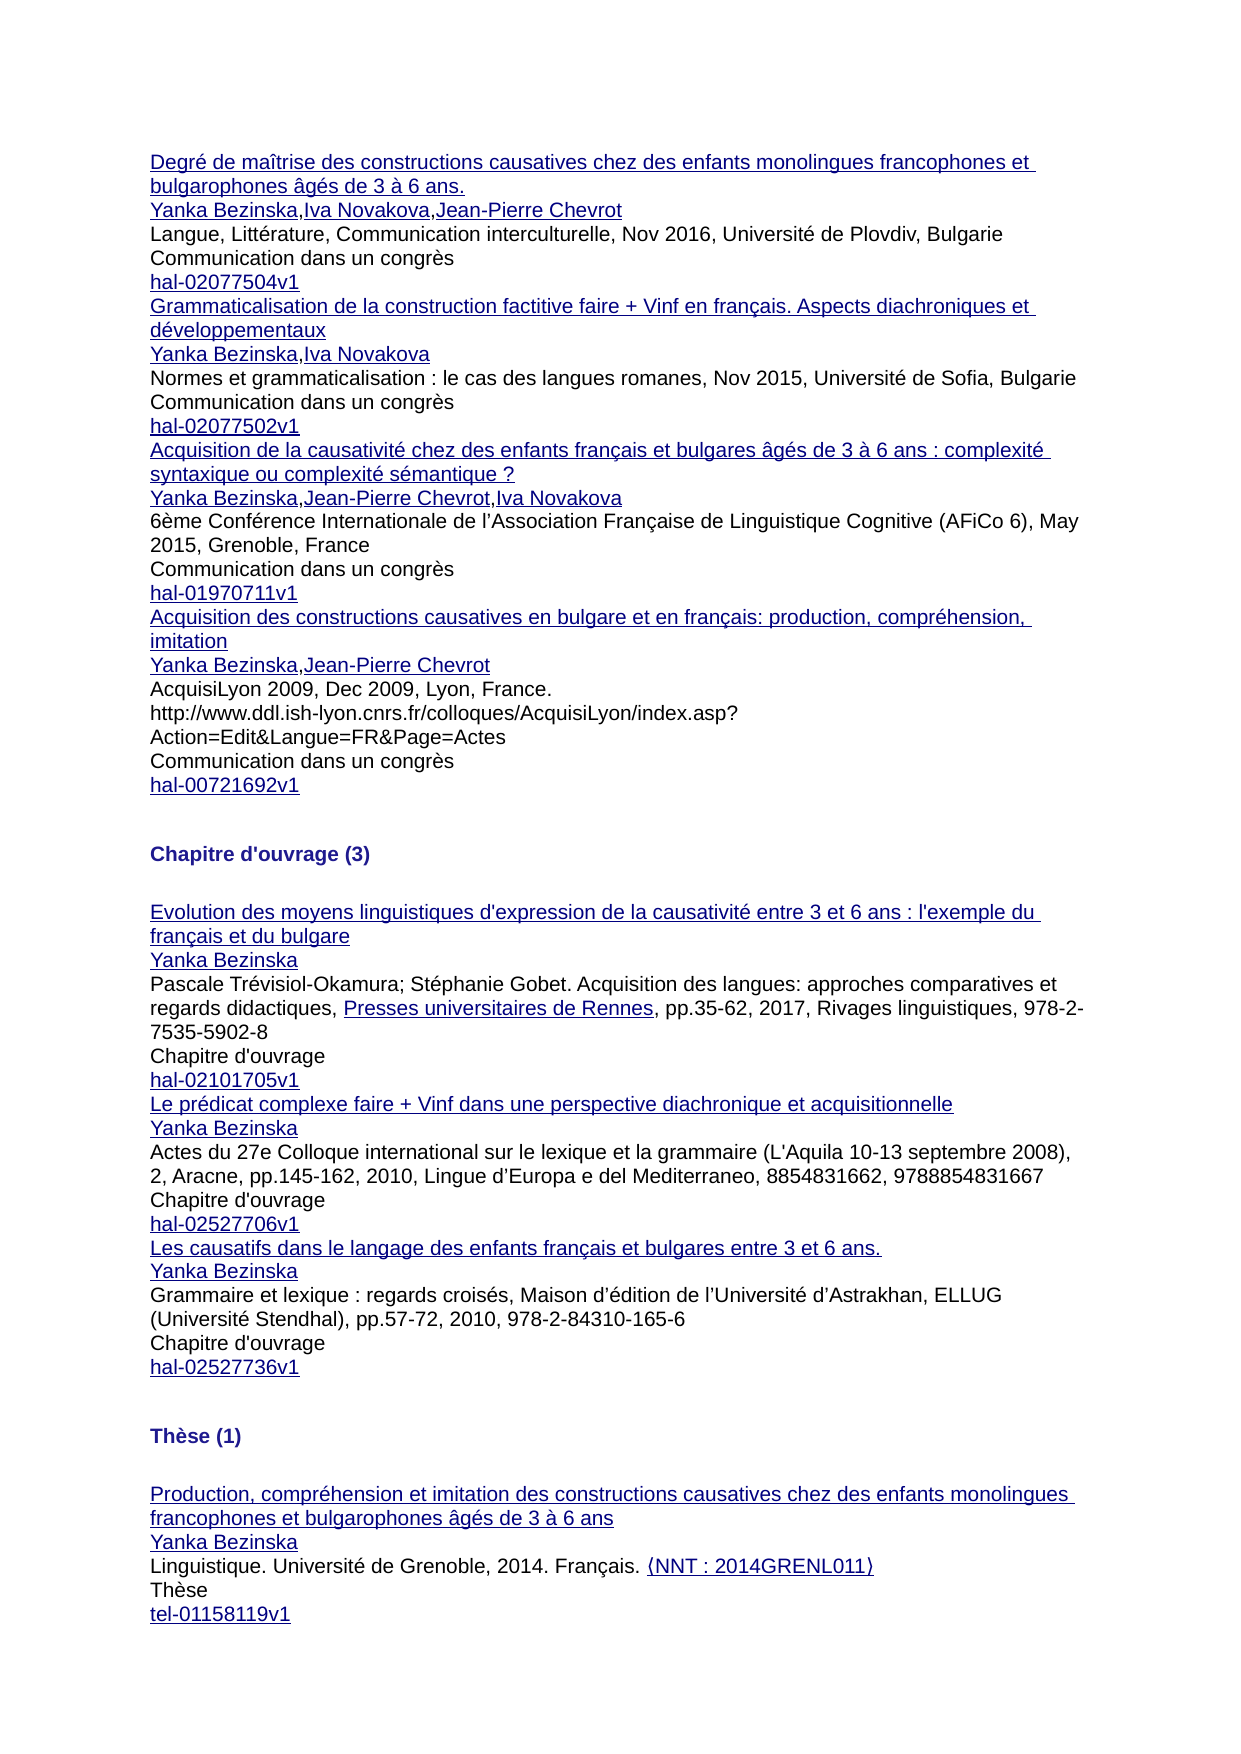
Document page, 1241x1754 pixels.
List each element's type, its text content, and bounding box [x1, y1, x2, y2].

subtitle Thèse (1) [150, 1424, 1090, 1448]
table_cell Le prédicat complexe faire + Vinf dans une perspective diachronique et acquisitionnelle Yanka Bezinska Actes du 27e Colloque international sur le lexique et la grammaire (L'Aquila 10-13 septembre 2008), 2, Aracne, pp.145-162, 2010, Lingue d’Europa e del Mediterraneo, 8854831662, 9788854831667 Chapitre d'ouvrage hal-02527706v1 [150, 1092, 1090, 1235]
table_cell Acquisition des constructions causatives en bulgare et en français: production, compréhension, imitation Yanka Bezinska,Jean-Pierre Chevrot AcquisiLyon 2009, Dec 2009, Lyon, France. http://www.ddl.ish-lyon.cnrs.fr/colloques/AcquisiLyon/index.asp?Action=Edit&Langue=FR&Page=Actes Communication dans un congrès hal-00721692v1 [150, 605, 1090, 797]
table_cell Grammaticalisation de la construction factitive faire + Vinf en français. Aspects diachroniques et développementaux Yanka Bezinska,Iva Novakova Normes et grammaticalisation : le cas des langues romanes, Nov 2015, Université de Sofia, Bulgarie Communication dans un congrès hal-02077502v1 [150, 294, 1090, 437]
table_cell Acquisition de la causativité chez des enfants français et bulgares âgés de 3 à 6 ans : complexité syntaxique ou complexité sémantique ? Yanka Bezinska,Jean-Pierre Chevrot,Iva Novakova 6ème Conférence Internationale de l’Association Française de Linguistique Cognitive (AFiCo 6), May 2015, Grenoble, France Communication dans un congrès hal-01970711v1 [150, 438, 1090, 605]
table_header Evolution des moyens linguistiques d'expression de la causativité entre 3 et 6 ans : l'exemple du français et du bulgare Yanka Bezinska Pascale Trévisiol-Okamura; Stéphanie Gobet. Acquisition des langues: approches comparatives et regards didactiques, Presses universitaires de Rennes, pp.35-62, 2017, Rivages linguistiques, 978-2-7535-5902-8 Chapitre d'ouvrage hal-02101705v1 [150, 900, 1090, 1092]
table_header Production, compréhension et imitation des constructions causatives chez des enfants monolingues francophones et bulgarophones âgés de 3 à 6 ans Yanka Bezinska Linguistique. Université de Grenoble, 2014. Français. ⟨NNT : 2014GRENL011⟩ Thèse tel-01158119v1 [150, 1482, 1090, 1626]
table_cell Les causatifs dans le langage des enfants français et bulgares entre 3 et 6 ans. Yanka Bezinska Grammaire et lexique : regards croisés, Maison d’édition de l’Université d’Astrakhan, ELLUG (Université Stendhal), pp.57-72, 2010, 978-2-84310-165-6 Chapitre d'ouvrage hal-02527736v1 [150, 1235, 1090, 1379]
table_cell Degré de maîtrise des constructions causatives chez des enfants monolingues francophones et bulgarophones âgés de 3 à 6 ans. Yanka Bezinska,Iva Novakova,Jean-Pierre Chevrot Langue, Littérature, Communication interculturelle, Nov 2016, Université de Plovdiv, Bulgarie Communication dans un congrès hal-02077504v1 [150, 150, 1090, 294]
subtitle Chapitre d'ouvrage (3) [150, 842, 1090, 866]
